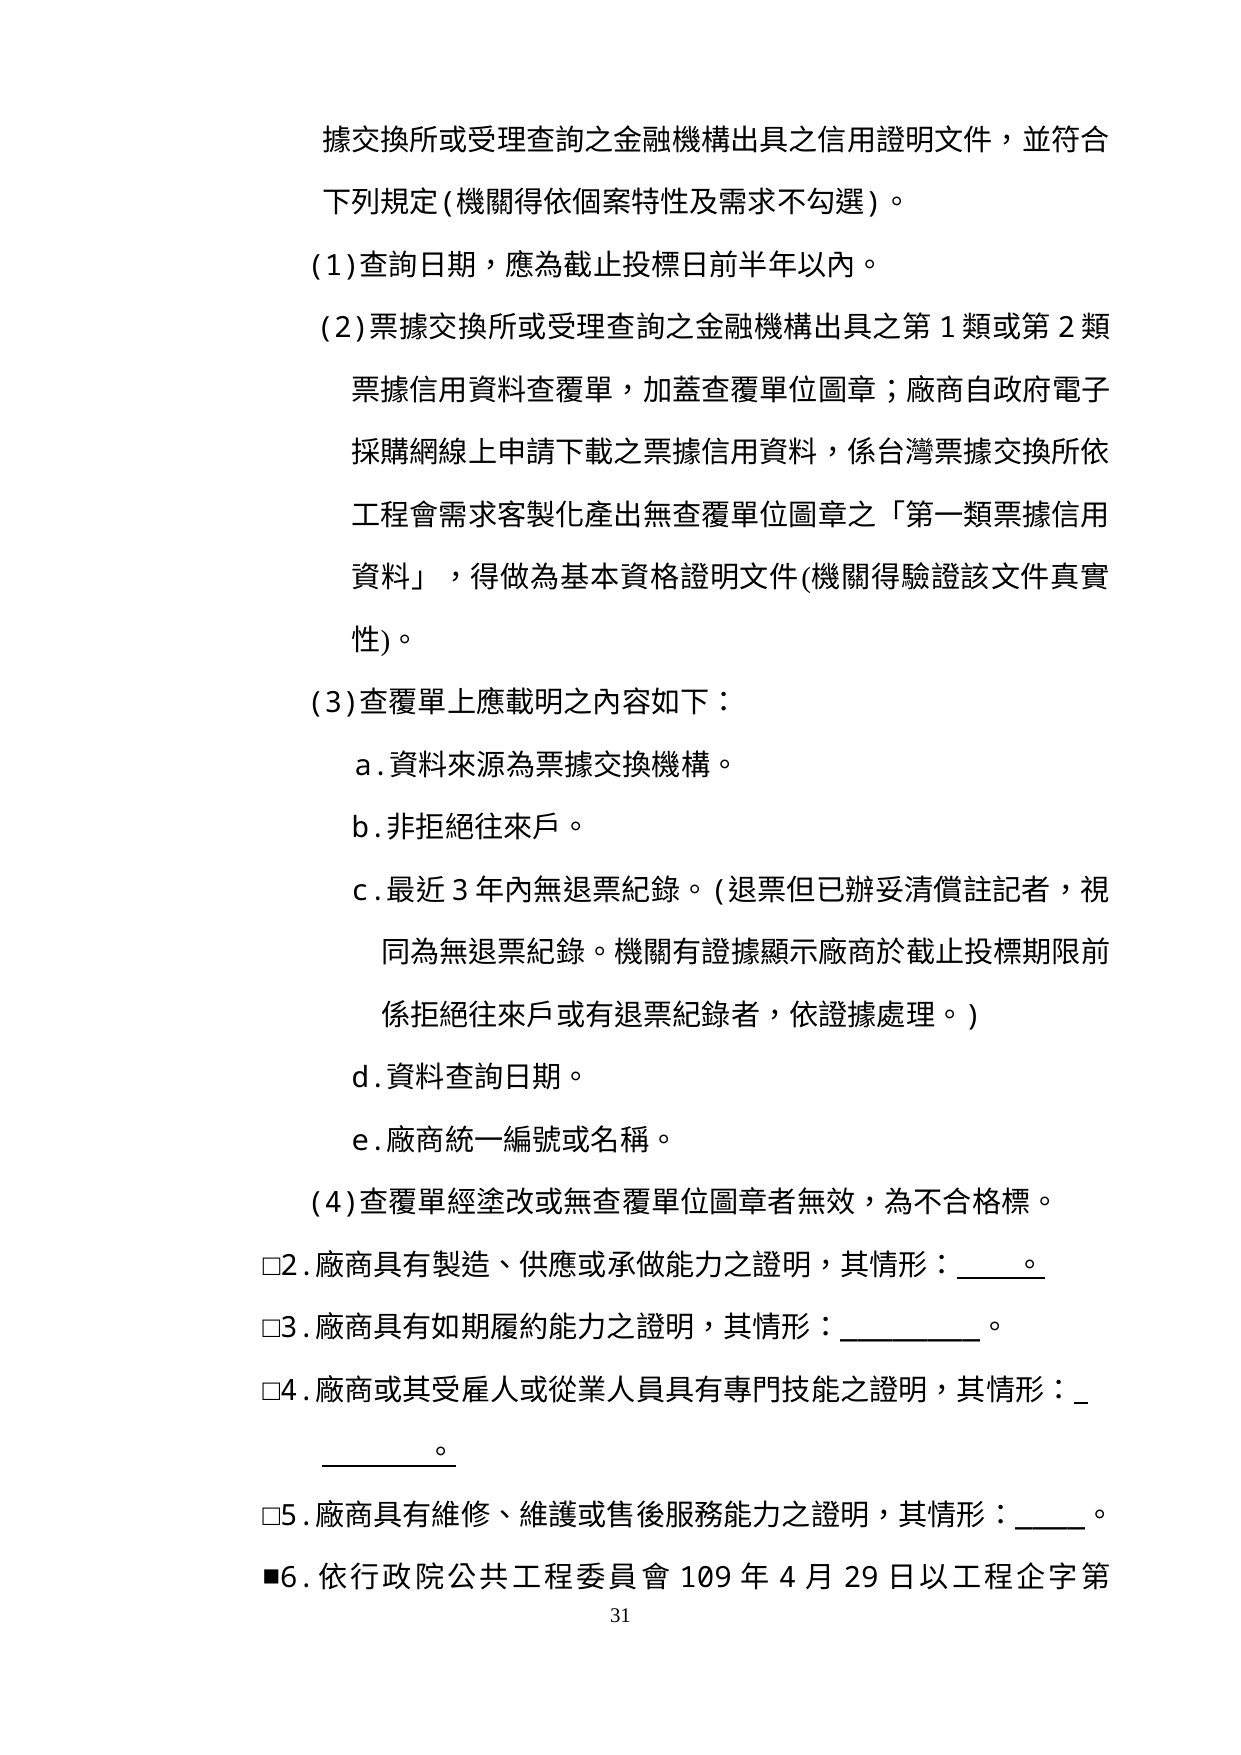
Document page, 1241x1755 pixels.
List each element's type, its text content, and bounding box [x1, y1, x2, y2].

text e.廠商統一編號或名稱。 [351, 1096, 1110, 1158]
text c.最近3年內無退票紀錄。(退票但已辦妥清償註記者，視同為無退票紀錄。機關有證據顯示廠商於截止投標期限前，係拒絕往來戶或有退票紀錄者，依證據處理。) [351, 846, 1110, 1033]
text □3.廠商具有如期履約能力之證明，其情形：________。 [262, 1283, 1110, 1346]
text □5.廠商具有維修、維護或售後服務能力之證明，其情形：____。 [262, 1471, 1110, 1533]
text b.非拒絕往來戶。 [351, 783, 1110, 846]
text (2)票據交換所或受理查詢之金融機構出具之第1類或第2類票據信用資料查覆單，加蓋查覆單位圖章；廠商自政府電子採購網線上申請下載之票據信用資料，係台灣票據交換所依工程會需求客製化產出無查覆單位圖章之「第一類票據信用資料」，得做為基本資格證明文件(機關得驗證該文件真實性)。 [263, 283, 1110, 658]
text d.資料查詢日期。 [351, 1033, 1110, 1096]
text (3)查覆單上應載明之內容如下： [307, 658, 1110, 721]
text □2.廠商具有製造、供應或承做能力之證明，其情形： 。 [263, 1221, 1110, 1283]
text (1)查詢日期，應為截止投標日前半年以內。 [307, 221, 1110, 283]
text □4.廠商或其受雇人或從業人員具有專門技能之證明，其情形： [262, 1346, 1110, 1408]
text 據交換所或受理查詢之金融機構出具之信用證明文件，並符合下列規定(機關得依個案特性及需求不勾選)。 [225, 96, 1110, 221]
text a.資料來源為票據交換機構。 [337, 721, 1110, 783]
text ■6.依行政院公共工程委員會109年4月29日以工程企字第 [262, 1533, 1110, 1596]
text (4)查覆單經塗改或無查覆單位圖章者無效，為不合格標。 [307, 1158, 1110, 1221]
text 。 [322, 1408, 1110, 1471]
